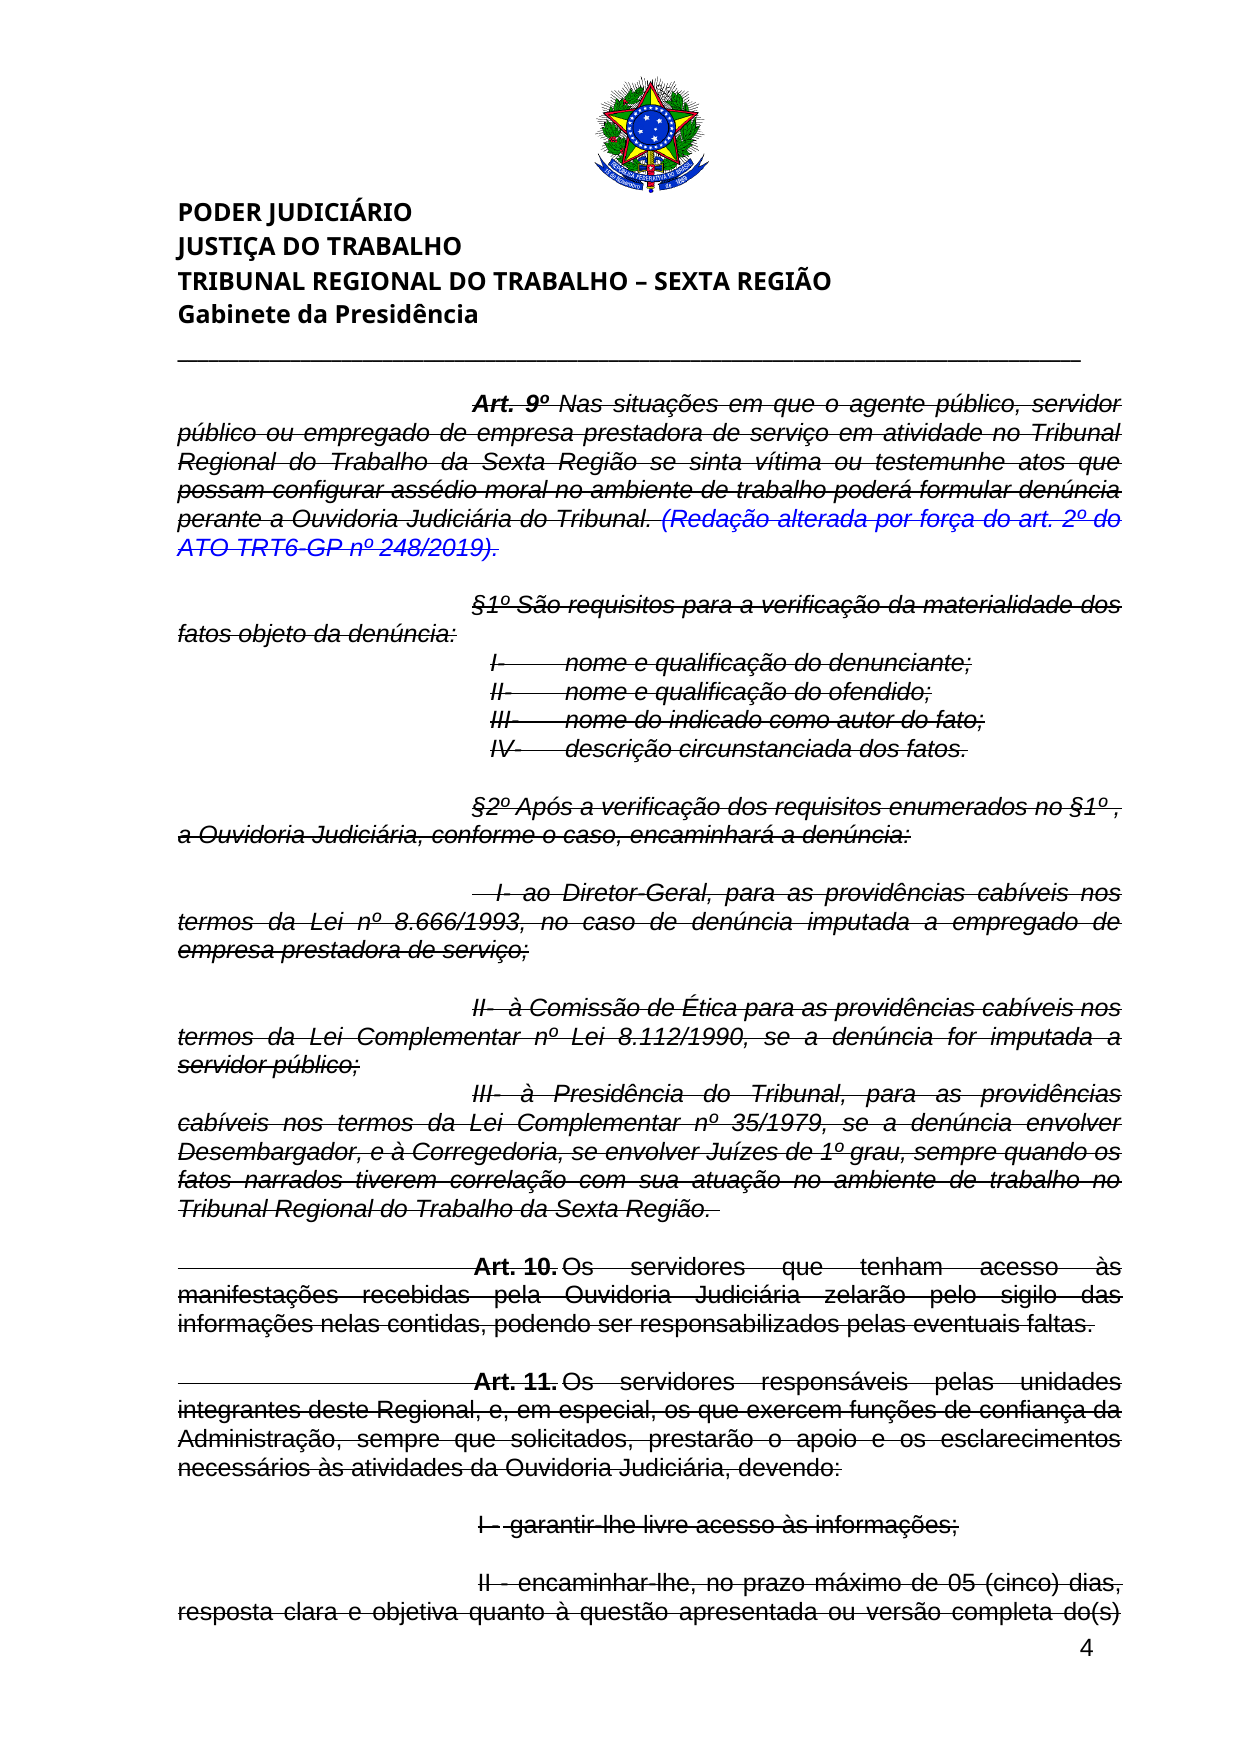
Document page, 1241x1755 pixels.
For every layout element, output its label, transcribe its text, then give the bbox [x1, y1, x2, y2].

text Art. 9º Nas situações em que o agente público, servidor público ou empregado de empresa prestadora de serviço em atividade no Tribunal Regional do Trabalho da Sexta Região se sinta vítima ou testemunhe atos que possam configurar assédio moral no ambiente de trabalho poderá formular denúncia perante a Ouvidoria Judiciária do Tribunal. (Redação alterada por força do art. 2º do ATO TRT6-GP nº 248/2019). [177, 521, 1122, 562]
text III- à Presidência do Tribunal, para as providências cabíveis nos termos da Lei Complementar nº 35/1979, se a denúncia envolver Desembargador, e à Corregedoria, se envolver Juízes de 1º grau, sempre quando os fatos narrados tiverem correlação com sua atuação no ambiente de trabalho no Tribunal Regional do Trabalho da Sexta Região. [177, 1182, 1122, 1223]
list nome e qualificação do denunciante; [490, 648, 1122, 677]
text Art. 10. Os servidores que tenham acesso às manifestações recebidas pela Ouvidoria Judiciária zelarão pelo sigilo das informações nelas contidas, podendo ser responsabilizados pelas eventuais faltas. [177, 1297, 1122, 1338]
list nome e qualificação do ofendido; [490, 677, 1122, 706]
text III- à Presidência do Tribunal, para as providências cabíveis nos termos da Lei Complementar nº 35/1979, se a denúncia envolver Desembargador, e à Corregedoria, se envolver Juízes de 1º grau, sempre quando os fatos narrados tiverem correlação com sua atuação no ambiente de trabalho no Tribunal Regional do Trabalho da Sexta Região. [177, 1125, 1122, 1153]
text II- à Comissão de Ética para as providências cabíveis nos termos da Lei Complementar nº Lei 8.112/1990, se a denúncia for imputada a servidor público; [177, 993, 1122, 1038]
text Art. 11. Os servidores responsáveis pelas unidades integrantes deste Regional, e, em especial, os que exercem funções de confiança da Administração, sempre que solicitados, prestarão o apoio e os esclarecimentos necessários às atividades da Ouvidoria Judiciária, devendo: [177, 1367, 1122, 1411]
text I - garantir-lhe livre acesso às informações; [477, 1511, 1122, 1539]
text §2º Após a verificação dos requisitos enumerados no §1º , a Ouvidoria Judiciária, conforme o caso, encaminhará a denúncia: [177, 792, 1122, 849]
text Art. 11. Os servidores responsáveis pelas unidades integrantes deste Regional, e, em especial, os que exercem funções de confiança da Administração, sempre que solicitados, prestarão o apoio e os esclarecimentos necessários às atividades da Ouvidoria Judiciária, devendo: [177, 1441, 1122, 1482]
text III- à Presidência do Tribunal, para as providências cabíveis nos termos da Lei Complementar nº 35/1979, se a denúncia envolver Desembargador, e à Corregedoria, se envolver Juízes de 1º grau, sempre quando os fatos narrados tiverem correlação com sua atuação no ambiente de trabalho no Tribunal Regional do Trabalho da Sexta Região. [177, 1079, 1122, 1124]
text Art. 11. Os servidores responsáveis pelas unidades integrantes deste Regional, e, em especial, os que exercem funções de confiança da Administração, sempre que solicitados, prestarão o apoio e os esclarecimentos necessários às atividades da Ouvidoria Judiciária, devendo: [177, 1412, 1122, 1440]
text II- à Comissão de Ética para as providências cabíveis nos termos da Lei Complementar nº Lei 8.112/1990, se a denúncia for imputada a servidor público; [177, 1039, 1122, 1079]
text I- ao Diretor-Geral, para as providências cabíveis nos termos da Lei nº 8.666/1993, no caso de denúncia imputada a empregado de empresa prestadora de serviço; [177, 924, 1122, 964]
text Art. 9º Nas situações em que o agente público, servidor público ou empregado de empresa prestadora de serviço em atividade no Tribunal Regional do Trabalho da Sexta Região se sinta vítima ou testemunhe atos que possam configurar assédio moral no ambiente de trabalho poderá formular denúncia perante a Ouvidoria Judiciária do Tribunal. (Redação alterada por força do art. 2º do ATO TRT6-GP nº 248/2019). [177, 435, 1122, 463]
list descrição circunstanciada dos fatos. [490, 734, 1122, 763]
text III- à Presidência do Tribunal, para as providências cabíveis nos termos da Lei Complementar nº 35/1979, se a denúncia envolver Desembargador, e à Corregedoria, se envolver Juízes de 1º grau, sempre quando os fatos narrados tiverem correlação com sua atuação no ambiente de trabalho no Tribunal Regional do Trabalho da Sexta Região. [177, 1154, 1122, 1181]
picture [588, 73, 712, 195]
text Art. 9º Nas situações em que o agente público, servidor público ou empregado de empresa prestadora de serviço em atividade no Tribunal Regional do Trabalho da Sexta Região se sinta vítima ou testemunhe atos que possam configurar assédio moral no ambiente de trabalho poderá formular denúncia perante a Ouvidoria Judiciária do Tribunal. (Redação alterada por força do art. 2º do ATO TRT6-GP nº 248/2019). [177, 493, 1122, 520]
text §1º São requisitos para a verificação da materialidade dos fatos objeto da denúncia: [177, 591, 1122, 648]
text I- ao Diretor-Geral, para as providências cabíveis nos termos da Lei nº 8.666/1993, no caso de denúncia imputada a empregado de empresa prestadora de serviço; [177, 878, 1122, 923]
text Art. 9º Nas situações em que o agente público, servidor público ou empregado de empresa prestadora de serviço em atividade no Tribunal Regional do Trabalho da Sexta Região se sinta vítima ou testemunhe atos que possam configurar assédio moral no ambiente de trabalho poderá formular denúncia perante a Ouvidoria Judiciária do Tribunal. (Redação alterada por força do art. 2º do ATO TRT6-GP nº 248/2019). [177, 464, 1122, 491]
text Art. 9º Nas situações em que o agente público, servidor público ou empregado de empresa prestadora de serviço em atividade no Tribunal Regional do Trabalho da Sexta Região se sinta vítima ou testemunhe atos que possam configurar assédio moral no ambiente de trabalho poderá formular denúncia perante a Ouvidoria Judiciária do Tribunal. (Redação alterada por força do art. 2º do ATO TRT6-GP nº 248/2019). [177, 389, 1122, 434]
text Art. 10. Os servidores que tenham acesso às manifestações recebidas pela Ouvidoria Judiciária zelarão pelo sigilo das informações nelas contidas, podendo ser responsabilizados pelas eventuais faltas. [177, 1252, 1122, 1296]
list nome do indicado como autor do fato; [490, 706, 1122, 734]
text II - encaminhar-lhe, no prazo máximo de 05 (cinco) dias, resposta clara e objetiva quanto à questão apresentada ou versão completa do(s) acontecimento(s), informando-lhe, ainda, as providências adotadas para a solução do problema, ou, na impossibilidade, a justificativa do impedimento, que serão analisadas e, se for o caso, repassadas ao manifestante. [177, 1568, 1122, 1626]
